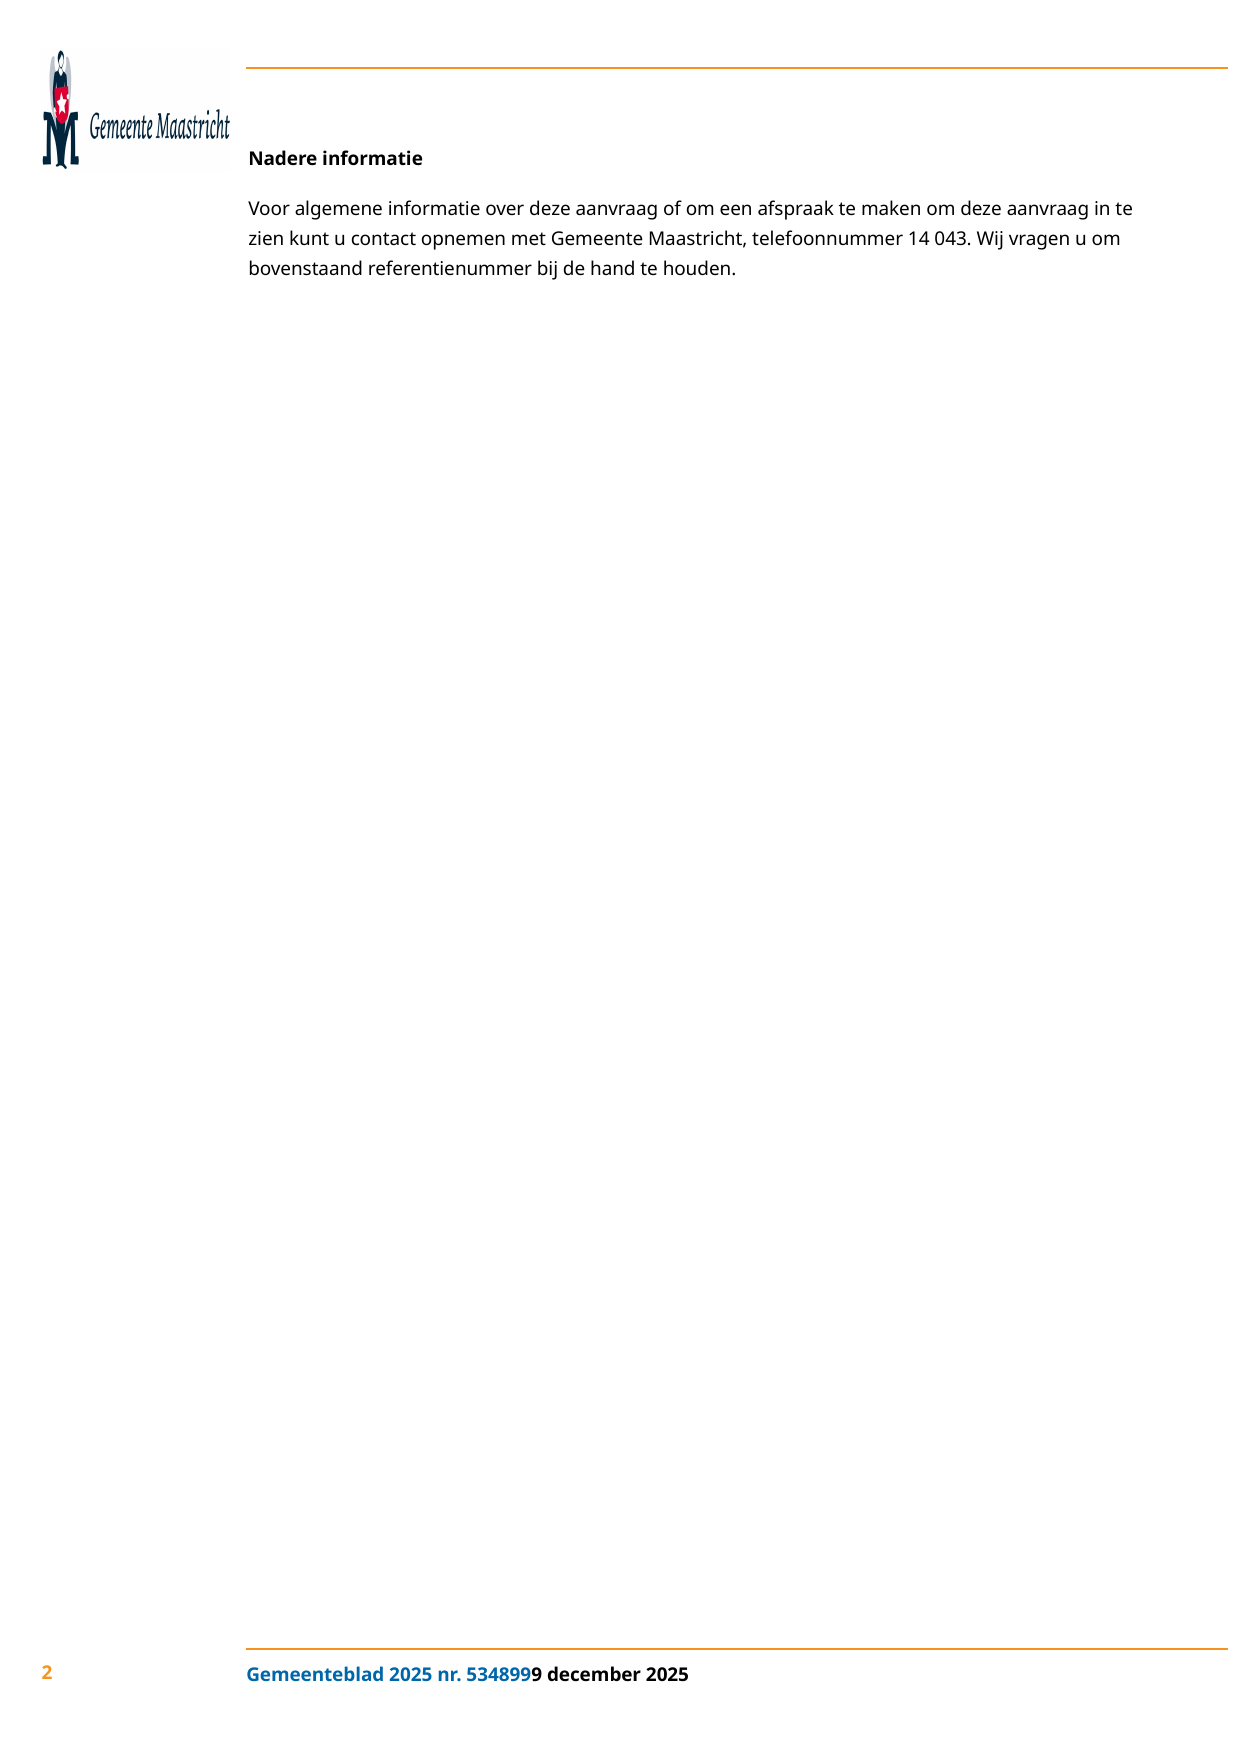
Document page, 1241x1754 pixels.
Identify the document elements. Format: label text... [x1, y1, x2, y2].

picture [41, 47, 231, 172]
text Nadere informatie [248, 145, 1152, 171]
text Voor algemene informatie over deze aanvraag of om een afspraak te maken om deze aanvraag in te zien kunt u contact opnemen met Gemeente Maastricht, telefoonnummer 14 043. Wij vragen u om bovenstaand referentienummer bij de hand te houden. [248, 196, 1152, 281]
